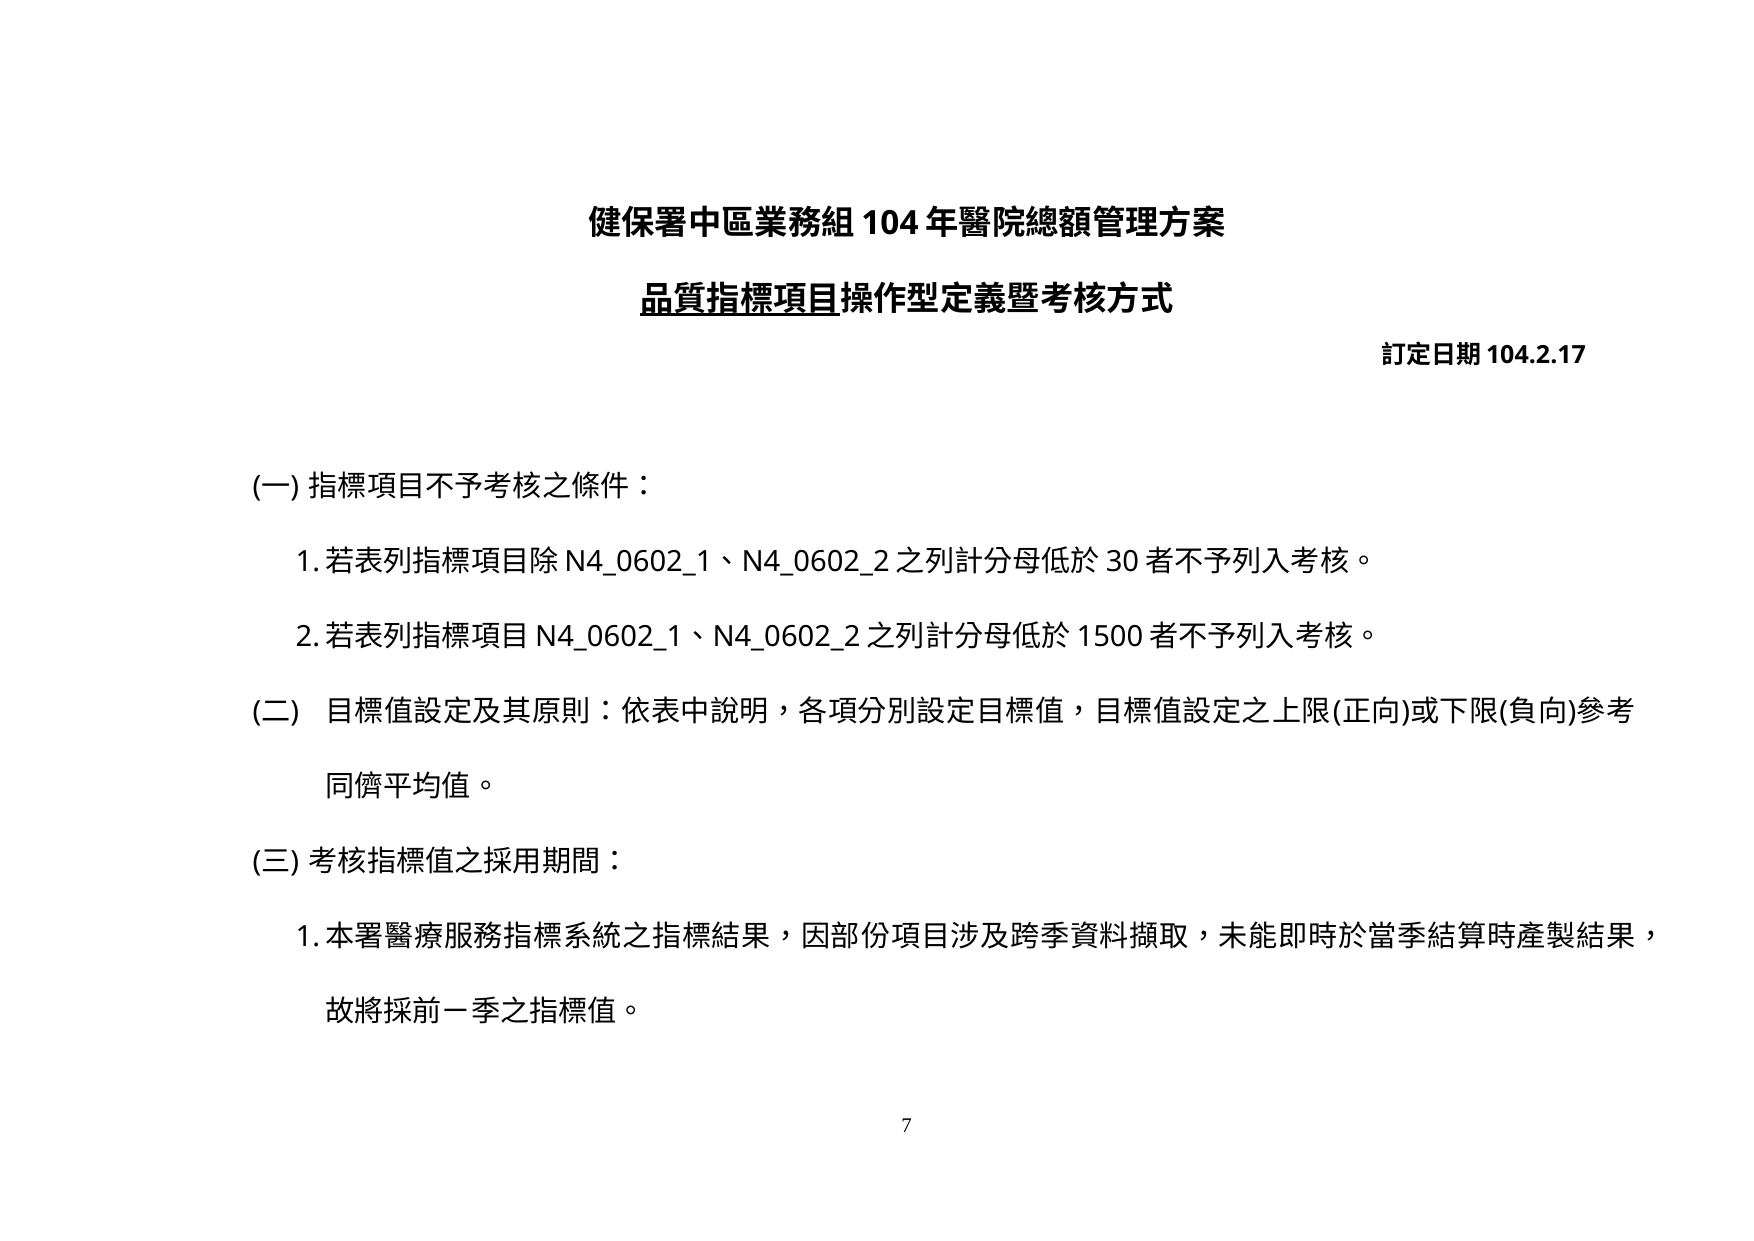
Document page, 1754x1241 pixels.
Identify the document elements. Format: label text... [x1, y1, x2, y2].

text 品質指標項目操作型定義暨考核方式 [177, 259, 1636, 334]
list 若表列指標項目除N4_0602_1、N4_0602_2之列計分母低於30者不予列入考核。 [295, 521, 1636, 596]
list 指標項目不予考核之條件： [252, 446, 1636, 521]
list 若表列指標項目N4_0602_1、N4_0602_2之列計分母低於1500者不予列入考核。 [295, 596, 1636, 671]
list 目標值設定及其原則：依表中說明，各項分別設定目標值，目標值設定之上限(正向)或下限(負向)參考同儕平均值。 [252, 671, 1636, 821]
list 本署醫療服務指標系統之指標結果，因部份項目涉及跨季資料擷取，未能即時於當季結算時產製結果，故將採前ㄧ季之指標值。 [295, 896, 1636, 1046]
list 考核指標值之採用期間： [252, 821, 1636, 896]
text 健保署中區業務組104年醫院總額管理方案 [177, 184, 1636, 259]
text 訂定日期104.2.17 [177, 334, 1586, 371]
